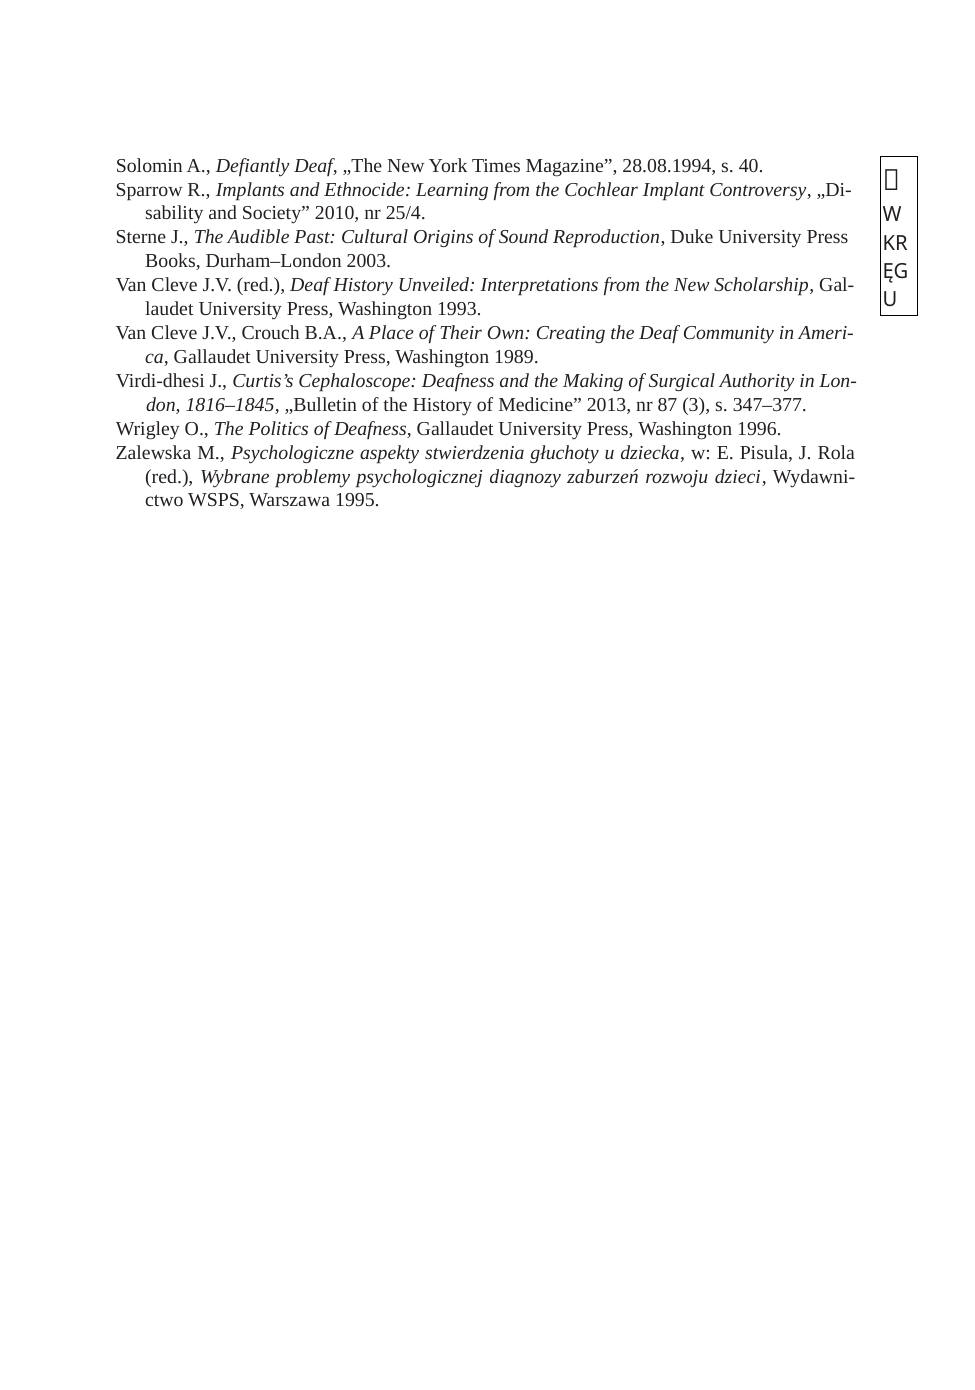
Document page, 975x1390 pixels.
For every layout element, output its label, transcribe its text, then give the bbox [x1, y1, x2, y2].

text Zalewska M., Psychologiczne aspekty stwierdzenia głuchoty u dziecka, w: E. Pisula, J. Rola (red.), Wybrane problemy psychologicznej diagnozy zaburzeń rozwoju dzieci, Wydawni- ctwo WSPS, Warszawa 1995. [115, 441, 855, 511]
text Van Cleve J.V., Crouch B.A., A Place of Their Own: Creating the Deaf Community in Ameri- ca, Gallaudet University Press, Washington 1989. [115, 321, 863, 368]
text Solomin A., Defiantly Deaf, „The New York Times Magazine”, 28.08.1994, s. 40. [116, 153, 975, 176]
text Virdi-dhesi J., Curtis’s Cephaloscope: Deafness and the Making of Surgical Authority in Lon- [116, 369, 975, 392]
text laudet University Press, Washington 1993. [145, 297, 975, 320]
text Van Cleve J.V. (red.), Deaf History Unveiled: Interpretations from the New Scholarship, Gal- [116, 273, 880, 296]
text  W KRĘGU IDEI [882, 158, 917, 315]
text don, 1816–1845, „Bulletin of the History of Medicine” 2013, nr 87 (3), s. 347–377. [98, 393, 855, 416]
text Wrigley O., The Politics of Deafness, Gallaudet University Press, Washington 1996. [116, 417, 975, 439]
text Sterne J., The Audible Past: Cultural Origins of Sound Reproduction, Duke University Press Books, Durham–London 2003. [115, 225, 855, 272]
text Sparrow R., Implants and Ethnocide: Learning from the Cochlear Implant Controversy, „Di- sability and Society” 2010, nr 25/4. [115, 177, 856, 224]
